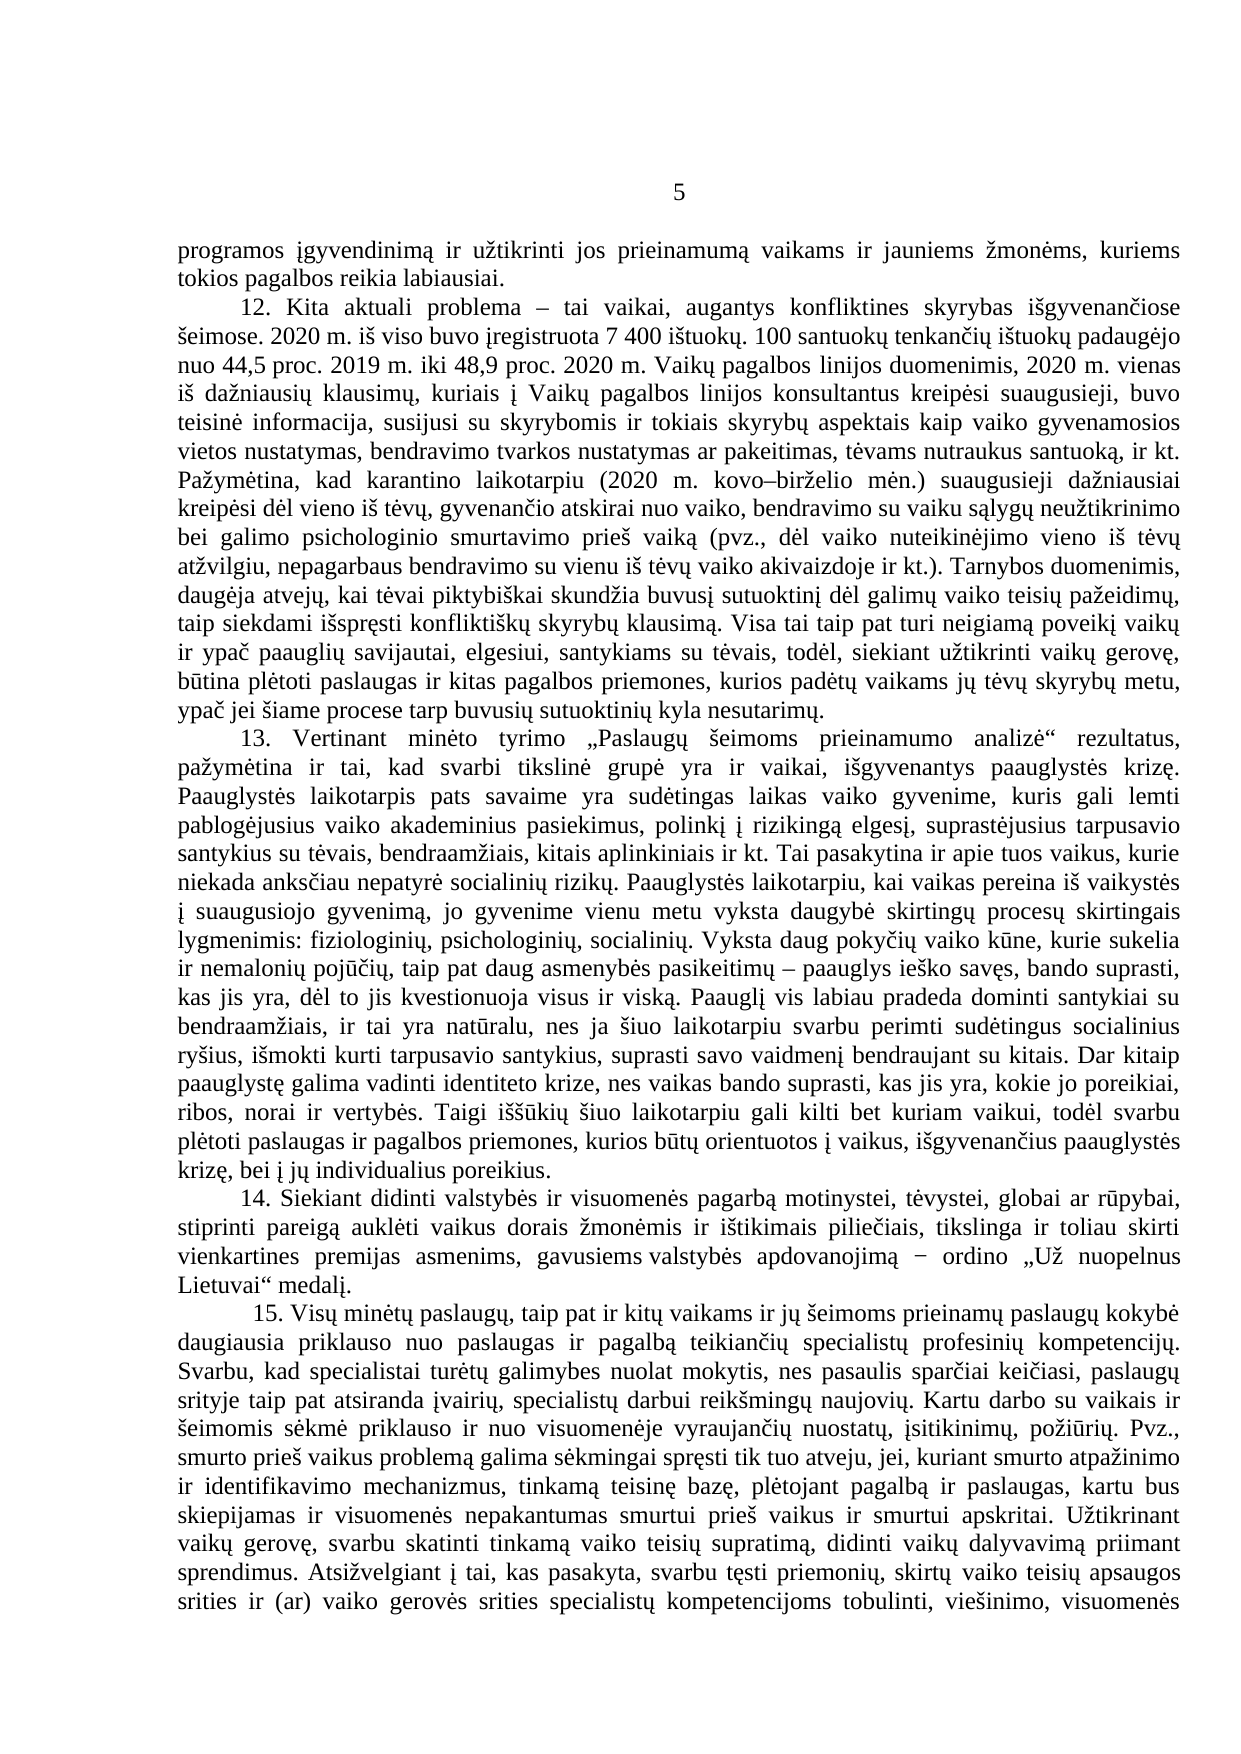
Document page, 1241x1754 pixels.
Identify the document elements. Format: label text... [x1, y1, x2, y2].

text 13. Vertinant minėto tyrimo „Paslaugų šeimoms prieinamumo analizė“ rezultatus, pažymėtina ir tai, kad svarbi tikslinė grupė yra ir vaikai, išgyvenantys paauglystės krizę. Paauglystės laikotarpis pats savaime yra sudėtingas laikas vaiko gyvenime, kuris gali lemti pablogėjusius vaiko akademinius pasiekimus, polinkį į rizikingą elgesį, suprastėjusius tarpusavio santykius su tėvais, bendraamžiais, kitais aplinkiniais ir kt. Tai pasakytina ir apie tuos vaikus, kurie niekada anksčiau nepatyrė socialinių rizikų. Paauglystės laikotarpiu, kai vaikas pereina iš vaikystės į suaugusiojo gyvenimą, jo gyvenime vienu metu vyksta daugybė skirtingų procesų skirtingais lygmenimis: fiziologinių, psichologinių, socialinių. Vyksta daug pokyčių vaiko kūne, kurie sukelia ir nemalonių pojūčių, taip pat daug asmenybės pasikeitimų – paauglys ieško savęs, bando suprasti, kas jis yra, dėl to jis kvestionuoja visus ir viską. Paauglį vis labiau pradeda dominti santykiai su bendraamžiais, ir tai yra natūralu, nes ja šiuo laikotarpiu svarbu perimti sudėtingus socialinius ryšius, išmokti kurti tarpusavio santykius, suprasti savo vaidmenį bendraujant su kitais. Dar kitaip paauglystę galima vadinti identiteto krize, nes vaikas bando suprasti, kas jis yra, kokie jo poreikiai, ribos, norai ir vertybės. Taigi iššūkių šiuo laikotarpiu gali kilti bet kuriam vaikui, todėl svarbu plėtoti paslaugas ir pagalbos priemones, kurios būtų orientuotos į vaikus, išgyvenančius paauglystės krizę, bei į jų individualius poreikius. [177, 723, 1181, 1183]
text 15. Visų minėtų paslaugų, taip pat ir kitų vaikams ir jų šeimoms prieinamų paslaugų kokybė daugiausia priklauso nuo paslaugas ir pagalbą teikiančių specialistų profesinių kompetencijų. Svarbu, kad specialistai turėtų galimybes nuolat mokytis, nes pasaulis sparčiai keičiasi, paslaugų srityje taip pat atsiranda įvairių, specialistų darbui reikšmingų naujovių. Kartu darbo su vaikais ir šeimomis sėkmė priklauso ir nuo visuomenėje vyraujančių nuostatų, įsitikinimų, požiūrių. Pvz., smurto prieš vaikus problemą galima sėkmingai spręsti tik tuo atveju, jei, kuriant smurto atpažinimo ir identifikavimo mechanizmus, tinkamą teisinę bazę, plėtojant pagalbą ir paslaugas, kartu bus skiepijamas ir visuomenės nepakantumas smurtui prieš vaikus ir smurtui apskritai. Užtikrinant vaikų gerovę, svarbu skatinti tinkamą vaiko teisių supratimą, didinti vaikų dalyvavimą priimant sprendimus. Atsižvelgiant į tai, kas pasakyta, svarbu tęsti priemonių, skirtų vaiko teisių apsaugos srities ir (ar) vaiko gerovės srities specialistų kompetencijoms tobulinti, viešinimo, visuomenės [177, 1298, 1181, 1615]
text 12. Kita aktuali problema – tai vaikai, augantys konfliktines skyrybas išgyvenančiose šeimose. 2020 m. iš viso buvo įregistruota 7 400 ištuokų. 100 santuokų tenkančių ištuokų padaugėjo nuo 44,5 proc. 2019 m. iki 48,9 proc. 2020 m. Vaikų pagalbos linijos duomenimis, 2020 m. vienas iš dažniausių klausimų, kuriais į Vaikų pagalbos linijos konsultantus kreipėsi suaugusieji, buvo teisinė informacija, susijusi su skyrybomis ir tokiais skyrybų aspektais kaip vaiko gyvenamosios vietos nustatymas, bendravimo tvarkos nustatymas ar pakeitimas, tėvams nutraukus santuoką, ir kt. Pažymėtina, kad karantino laikotarpiu (2020 m. kovo–birželio mėn.) suaugusieji dažniausiai kreipėsi dėl vieno iš tėvų, gyvenančio atskirai nuo vaiko, bendravimo su vaiku sąlygų neužtikrinimo bei galimo psichologinio smurtavimo prieš vaiką (pvz., dėl vaiko nuteikinėjimo vieno iš tėvų atžvilgiu, nepagarbaus bendravimo su vienu iš tėvų vaiko akivaizdoje ir kt.). Tarnybos duomenimis, daugėja atvejų, kai tėvai piktybiškai skundžia buvusį sutuoktinį dėl galimų vaiko teisių pažeidimų, taip siekdami išspręsti konfliktiškų skyrybų klausimą. Visa tai taip pat turi neigiamą poveikį vaikų ir ypač paauglių savijautai, elgesiui, santykiams su tėvais, todėl, siekiant užtikrinti vaikų gerovę, būtina plėtoti paslaugas ir kitas pagalbos priemones, kurios padėtų vaikams jų tėvų skyrybų metu, ypač jei šiame procese tarp buvusių sutuoktinių kyla nesutarimų. [177, 292, 1181, 723]
text programos įgyvendinimą ir užtikrinti jos prieinamumą vaikams ir jauniems žmonėms, kuriems tokios pagalbos reikia labiausiai. [177, 235, 1181, 292]
text 14. Siekiant didinti valstybės ir visuomenės pagarbą motinystei, tėvystei, globai ar rūpybai, stiprinti pareigą auklėti vaikus dorais žmonėmis ir ištikimais piliečiais, tikslinga ir toliau skirti vienkartines premijas asmenims, gavusiems valstybės apdovanojimą − ordino „Už nuopelnus Lietuvai“ medalį. [177, 1183, 1181, 1298]
